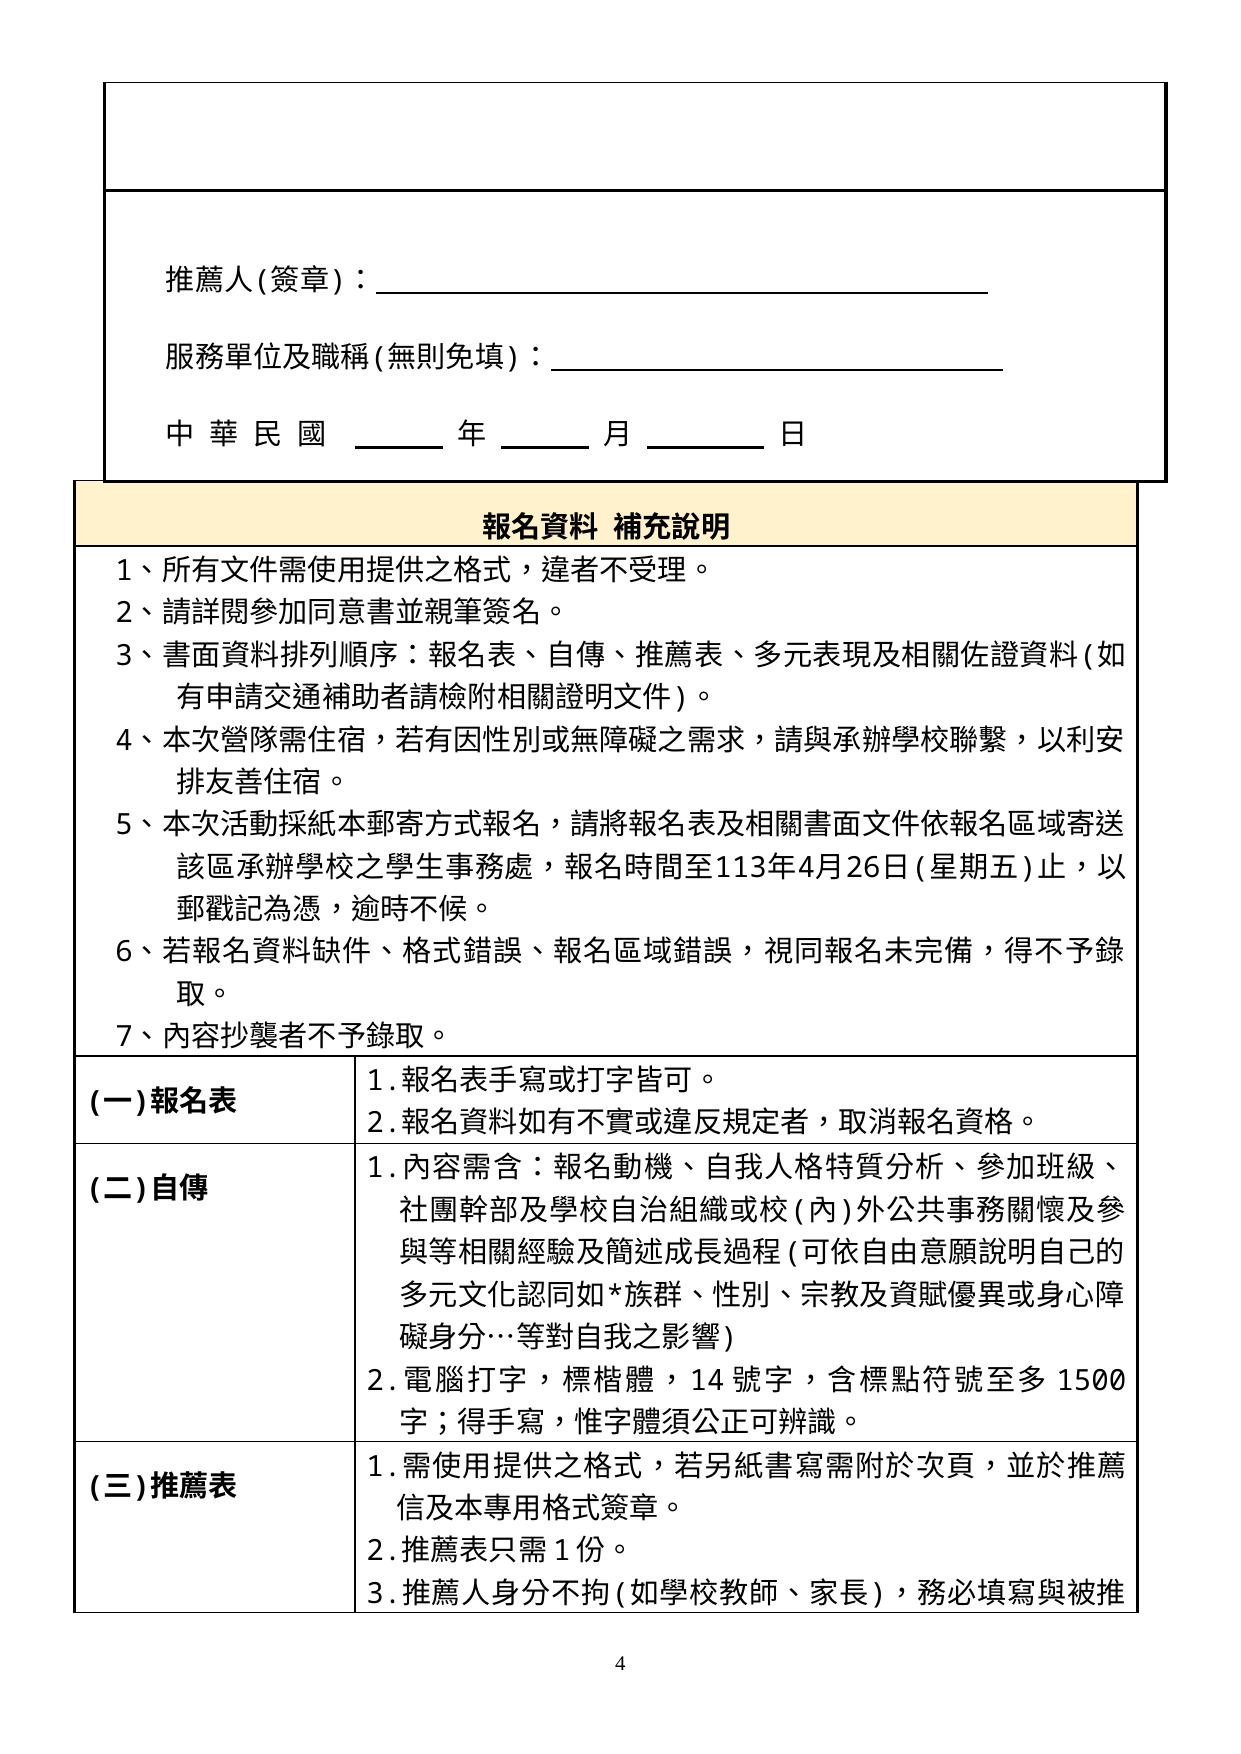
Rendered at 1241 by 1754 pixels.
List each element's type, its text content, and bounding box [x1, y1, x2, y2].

table_cell (三)推薦表 [76, 1442, 354, 1612]
table_cell 1.內容需含：報名動機、自我人格特質分析、參加班級、社團幹部及學校自治組織或校(內)外公共事務關懷及參與等相關經驗及簡述成長過程(可依自由意願說明自己的多元文化認同如*族群、性別、宗教及資賦優異或身心障礙身分…等對自我之影響) 2.電腦打字，標楷體，14號字，含標點符號至多1500字；得手寫，惟字體須公正可辨識。 [356, 1144, 1136, 1441]
table_cell [106, 83, 1164, 189]
table_cell [74, 325, 103, 479]
table_cell 所有文件需使用提供之格式，違者不受理。 請詳閱參加同意書並親筆簽名。 書面資料排列順序：報名表、自傳、推薦表、多元表現及相關佐證資料(如有申請交通補助者請檢附相關證明文件)。 本次營隊需住宿，若有因性別或無障礙之需求，請與承辦學校聯繫，以利安排友善住宿。 本次活動採紙本郵寄方式報名，請將報名表及相關書面文件依報名區域寄送該區承辦學校之學生事務處，報名時間至113年4月26日(星期五)止，以郵戳記為憑，逾時不候。 若報名資料缺件、格式錯誤、報名區域錯誤，視同報名未完備，得不予錄取。 內容抄襲者不予錄取。 [76, 547, 1136, 1055]
table_cell 1.需使用提供之格式，若另紙書寫需附於次頁，並於推薦信及本專用格式簽章。 2.推薦表只需1份。 3.推薦人身分不拘(如學校教師、家長)，務必填寫與被推 [356, 1442, 1136, 1612]
table_cell 1.報名表手寫或打字皆可。 2.報名資料如有不實或違反規定者，取消報名資格。 [356, 1057, 1136, 1142]
table_cell [1139, 545, 1166, 1055]
table_cell (一)報名表 [76, 1057, 354, 1142]
table_cell [74, 82, 103, 189]
table_cell [1139, 483, 1166, 545]
table_cell [74, 189, 103, 325]
table_cell (二)自傳 [76, 1144, 354, 1441]
table_cell [1139, 1441, 1166, 1612]
table_cell 推薦人(簽章)： 服務單位及職稱(無則免填)： 中 華 民 國 年 月 日 [106, 192, 1164, 479]
table_cell [1139, 1055, 1166, 1142]
table_cell 報名資料 補充說明 [76, 481, 1136, 545]
table_cell [1139, 1143, 1166, 1441]
